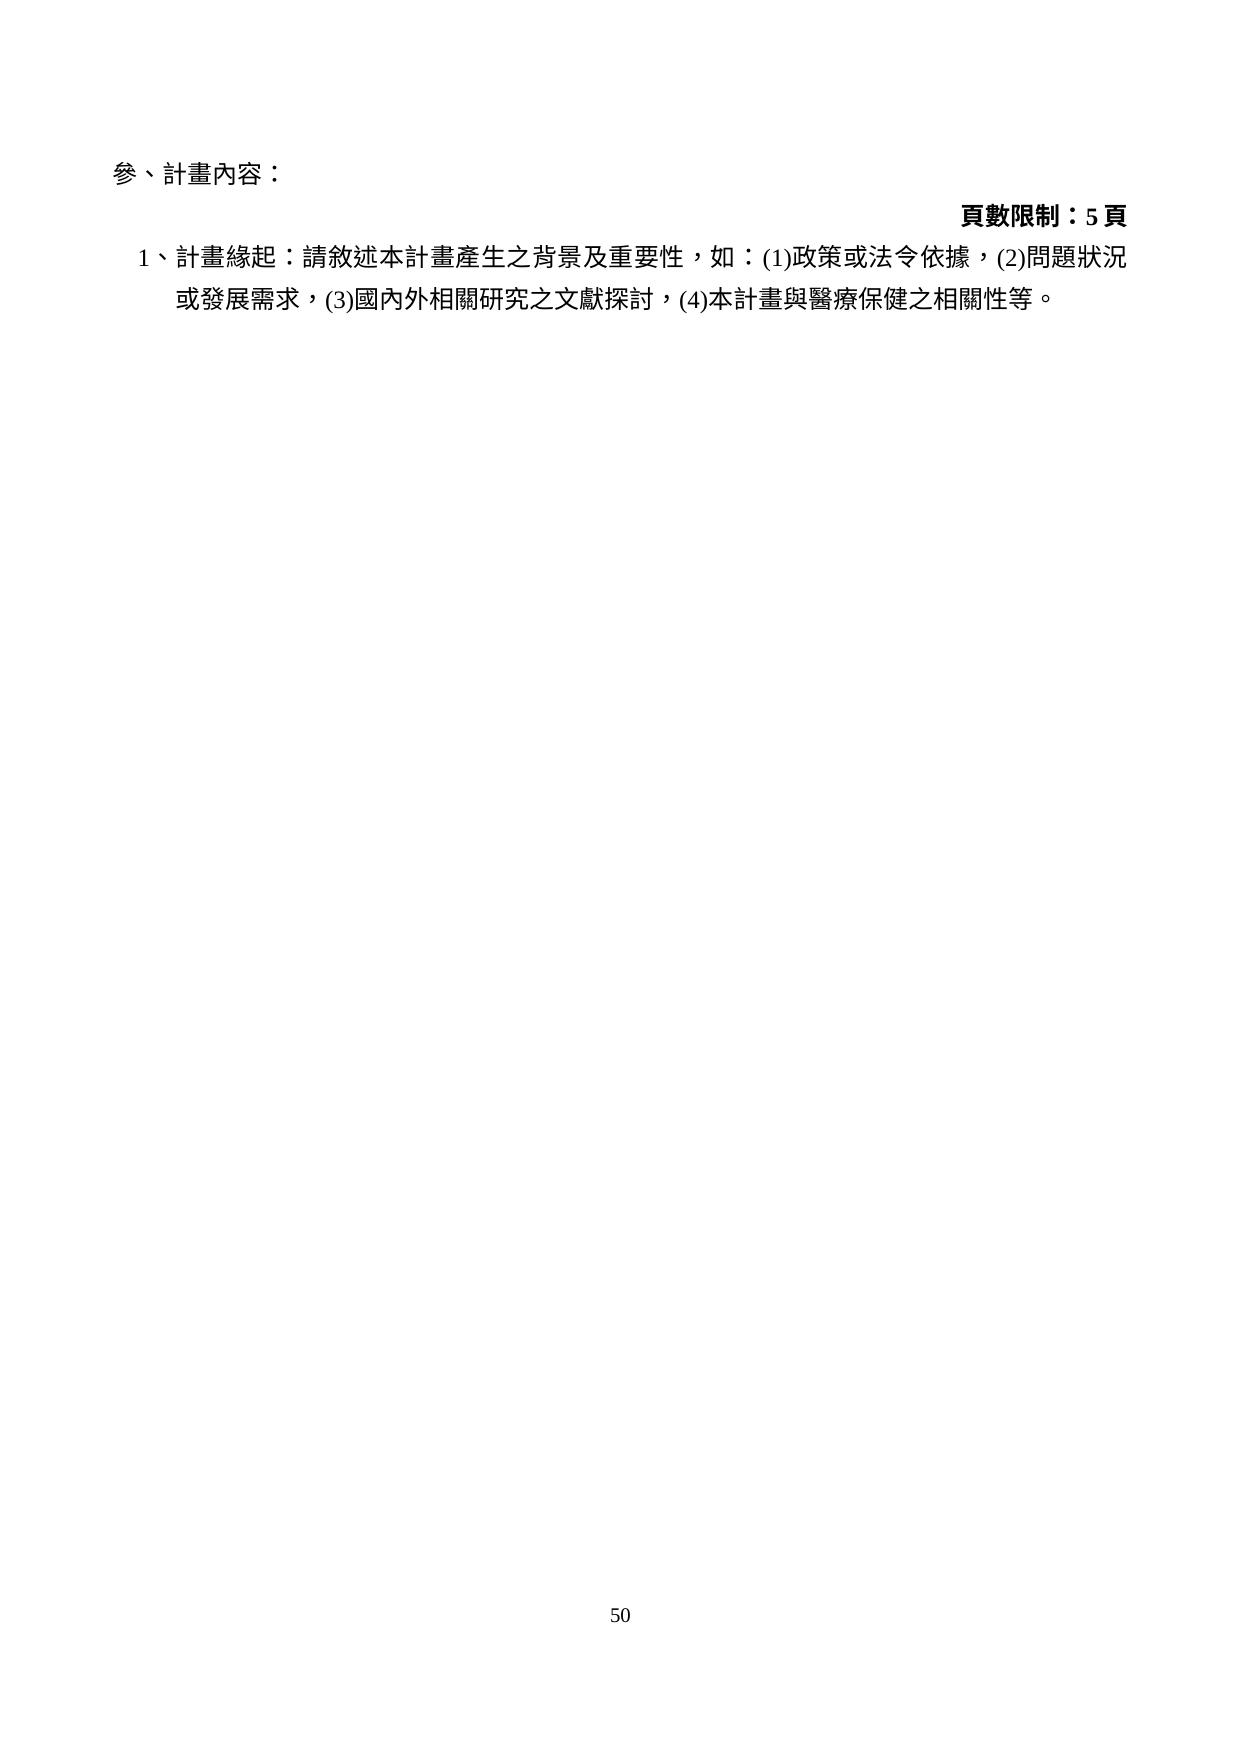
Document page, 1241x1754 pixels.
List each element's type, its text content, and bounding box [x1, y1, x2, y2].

list 計畫緣起：請敘述本計畫產生之背景及重要性，如：(1)政策或法令依據，(2)問題狀況或發展需求，(3)國內外相關研究之文獻探討，(4)本計畫與醫療保健之相關性等。 [137, 233, 1128, 317]
text 參、計畫內容： [112, 150, 1128, 192]
text 頁數限制：5頁 [112, 192, 1128, 233]
